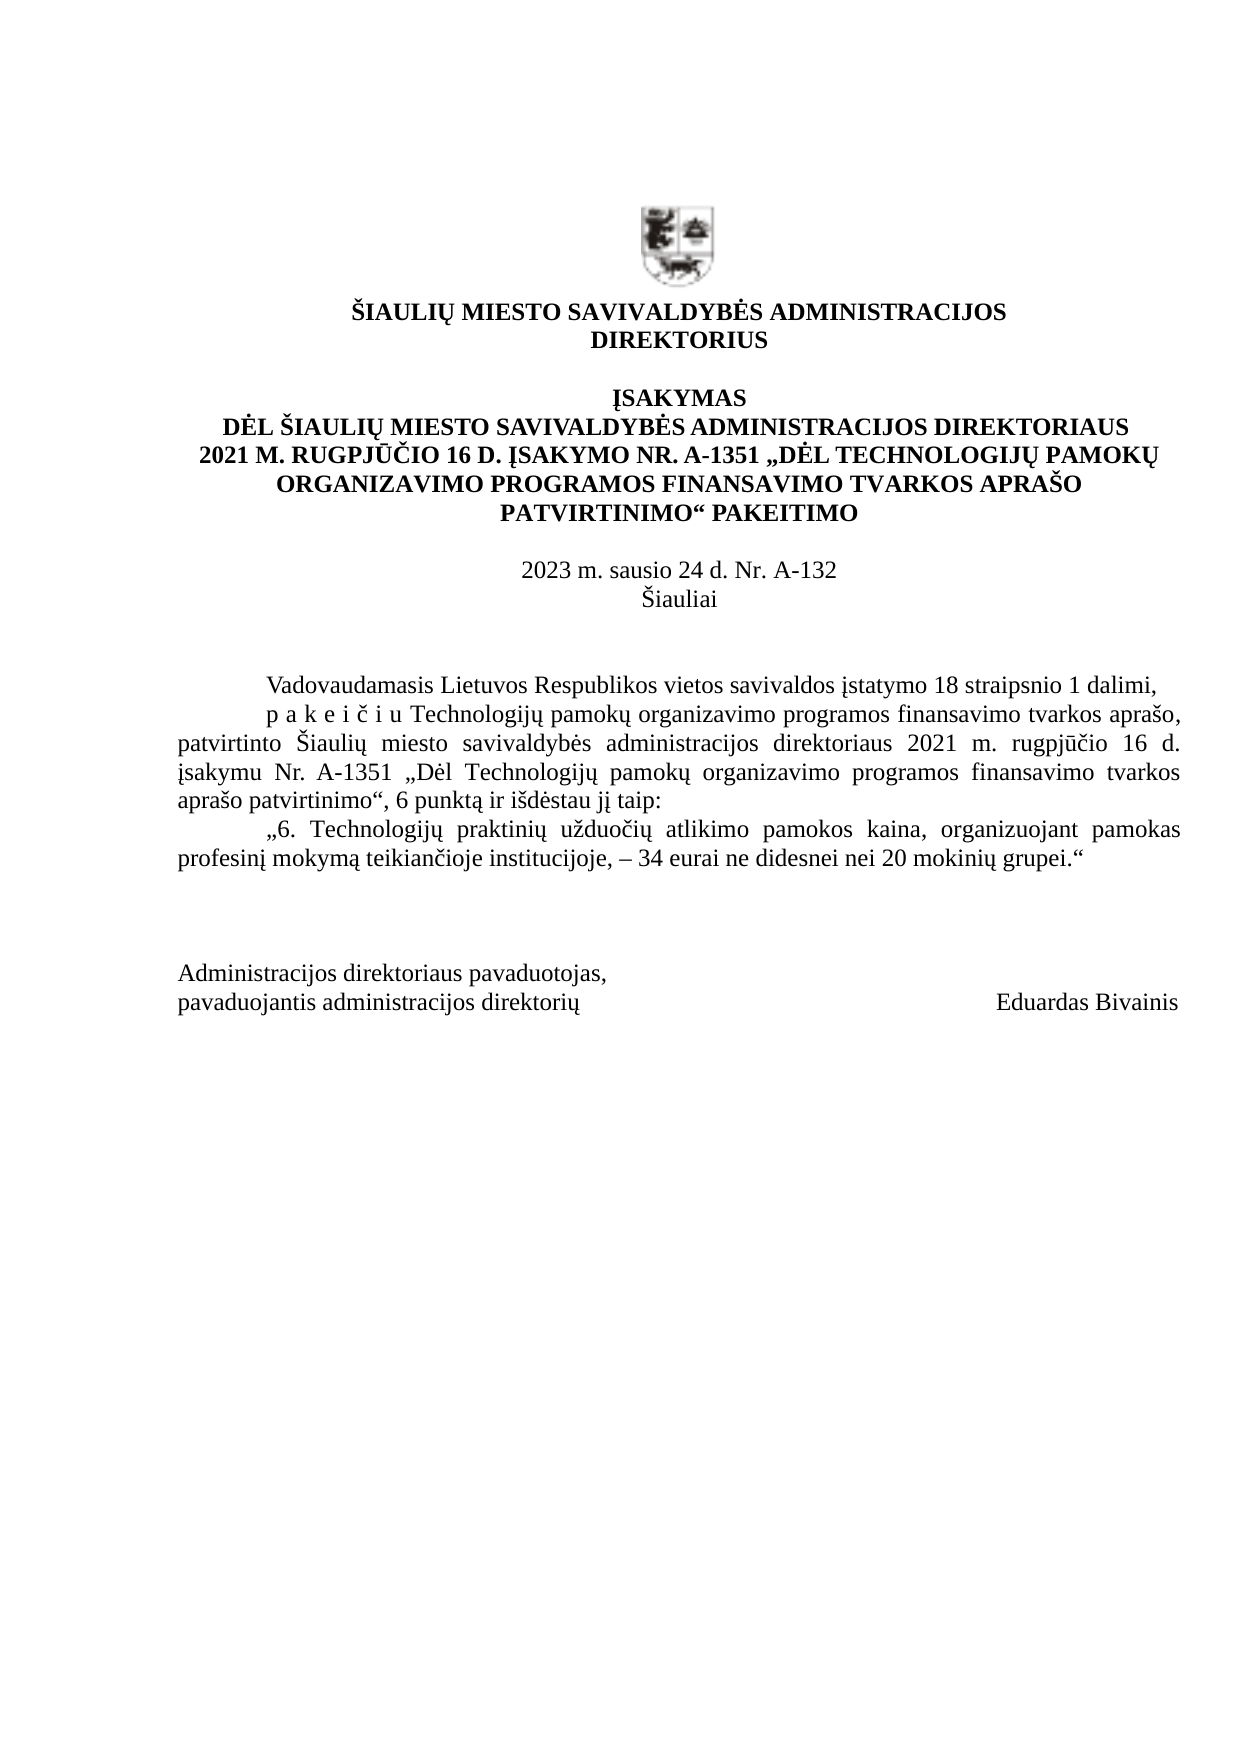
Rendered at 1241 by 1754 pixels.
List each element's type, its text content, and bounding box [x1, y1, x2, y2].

text 2021 M. RUGPJŪČIO 16 D. ĮSAKYMO NR. A-1351 „DĖL TECHNOLOGIJŲ PAMOKŲ ORGANIZAVIMO PROGRAMOS FINANSAVIMO TVARKOS APRAŠO PATVIRTINIMO“ PAKEITIMO [177, 440, 1181, 527]
text p a k e i č i u Technologijų pamokų organizavimo programos finansavimo tvarkos aprašo, patvirtinto Šiaulių miesto savivaldybės administracijos direktoriaus 2021 m. rugpjūčio 16 d. įsakymu Nr. A-1351 „Dėl Technologijų pamokų organizavimo programos finansavimo tvarkos aprašo patvirtinimo“, 6 punktą ir išdėstau jį taip: [177, 699, 1181, 814]
text ŠIAULIŲ MIESTO SAVIVALDYBĖS ADMINISTRACIJOS [177, 297, 1181, 325]
text pavaduojantis administracijos direktorių Eduardas Bivainis [177, 987, 1181, 1015]
text „6. Technologijų praktinių užduočių atlikimo pamokos kaina, organizuojant pamokas profesinį mokymą teikiančioje institucijoje, – 34 eurai ne didesnei nei 20 mokinių grupei.“ [177, 814, 1181, 872]
text Administracijos direktoriaus pavaduotojas, [177, 958, 1181, 987]
text Vadovaudamasis Lietuvos Respublikos vietos savivaldos įstatymo 18 straipsnio 1 dalimi, [177, 670, 1181, 699]
text 2023 m. sausio 24 d. Nr. A-132 [177, 555, 1181, 584]
text DIREKTORIUS [177, 325, 1181, 354]
text Šiauliai [177, 584, 1181, 613]
text DĖL ŠIAULIŲ MIESTO SAVIVALDYBĖS ADMINISTRACIJOS DIREKTORIAUS [177, 412, 1181, 440]
text ĮSAKYMAS [177, 383, 1181, 412]
